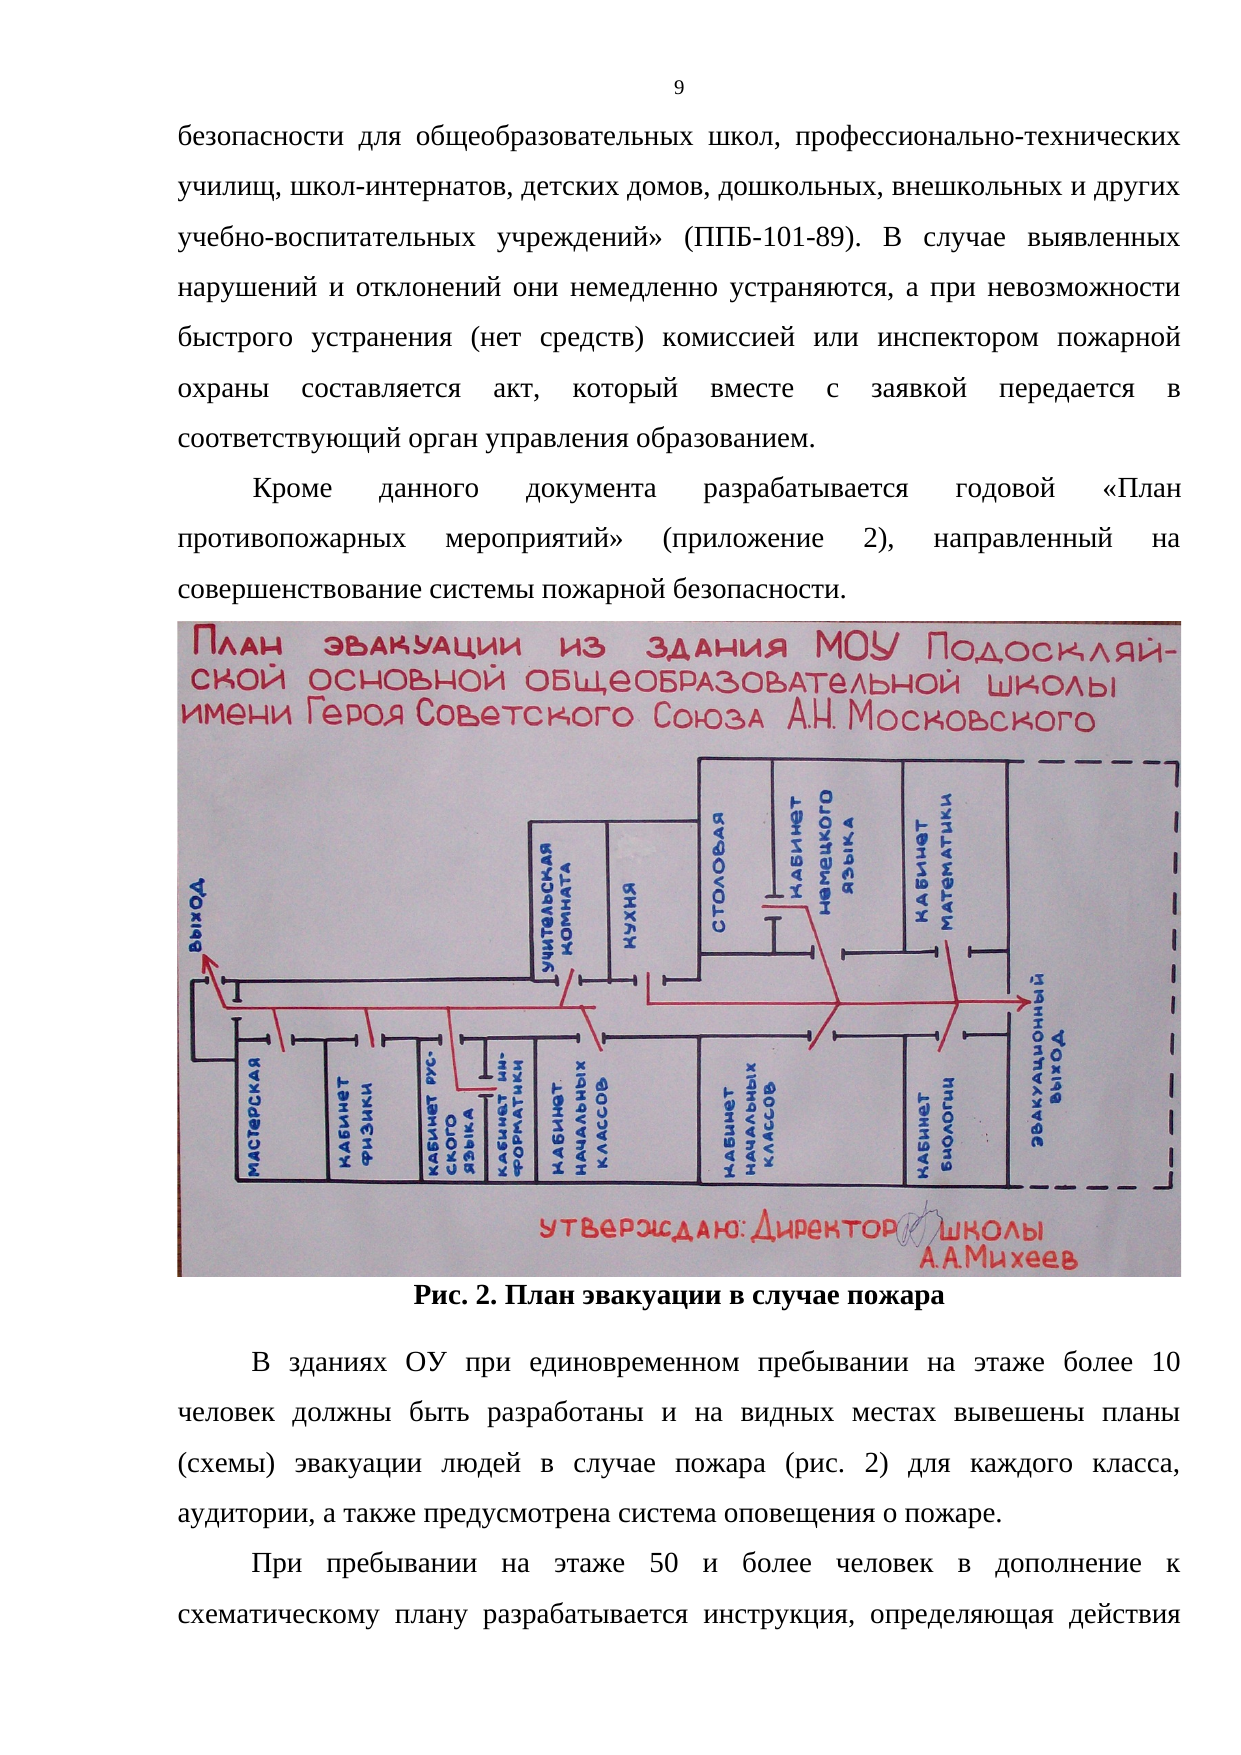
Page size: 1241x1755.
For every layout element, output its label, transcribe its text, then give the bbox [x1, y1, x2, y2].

text При пребывании на этаже 50 и более человек в дополнение к схематическому плану разрабатывается инструкция, определяющая действия [177, 1545, 1181, 1629]
text безопасности для общеобразовательных школ, профессионально-технических училищ, школ-интернатов, детских домов, дошкольных, внешкольных и других учебно-воспитательных учреждений» (ППБ-101-89). В случае выявленных нарушений и отклонений они немедленно устраняются, а при невозможности быстрого устранения (нет средств) комиссией или инспектором пожарной охраны составляется акт, который вместе с заявкой передается в соответствующий орган управления образованием. [177, 118, 1181, 453]
text В зданиях ОУ при единовременном пребывании на этаже более 10 человек должны быть разработаны и на видных местах вывешены планы (схемы) эвакуации людей в случае пожара (рис. 2) для каждого класса, аудитории, а также предусмотрена система оповещения о пожаре. [177, 1344, 1181, 1529]
text Кроме данного документа разрабатывается годовой «План противопожарных мероприятий» (приложение 2), направленный на совершенствование системы пожарной безопасности. [177, 470, 1181, 604]
text Рис. 2. План эвакуации в случае пожара [177, 1277, 1181, 1311]
